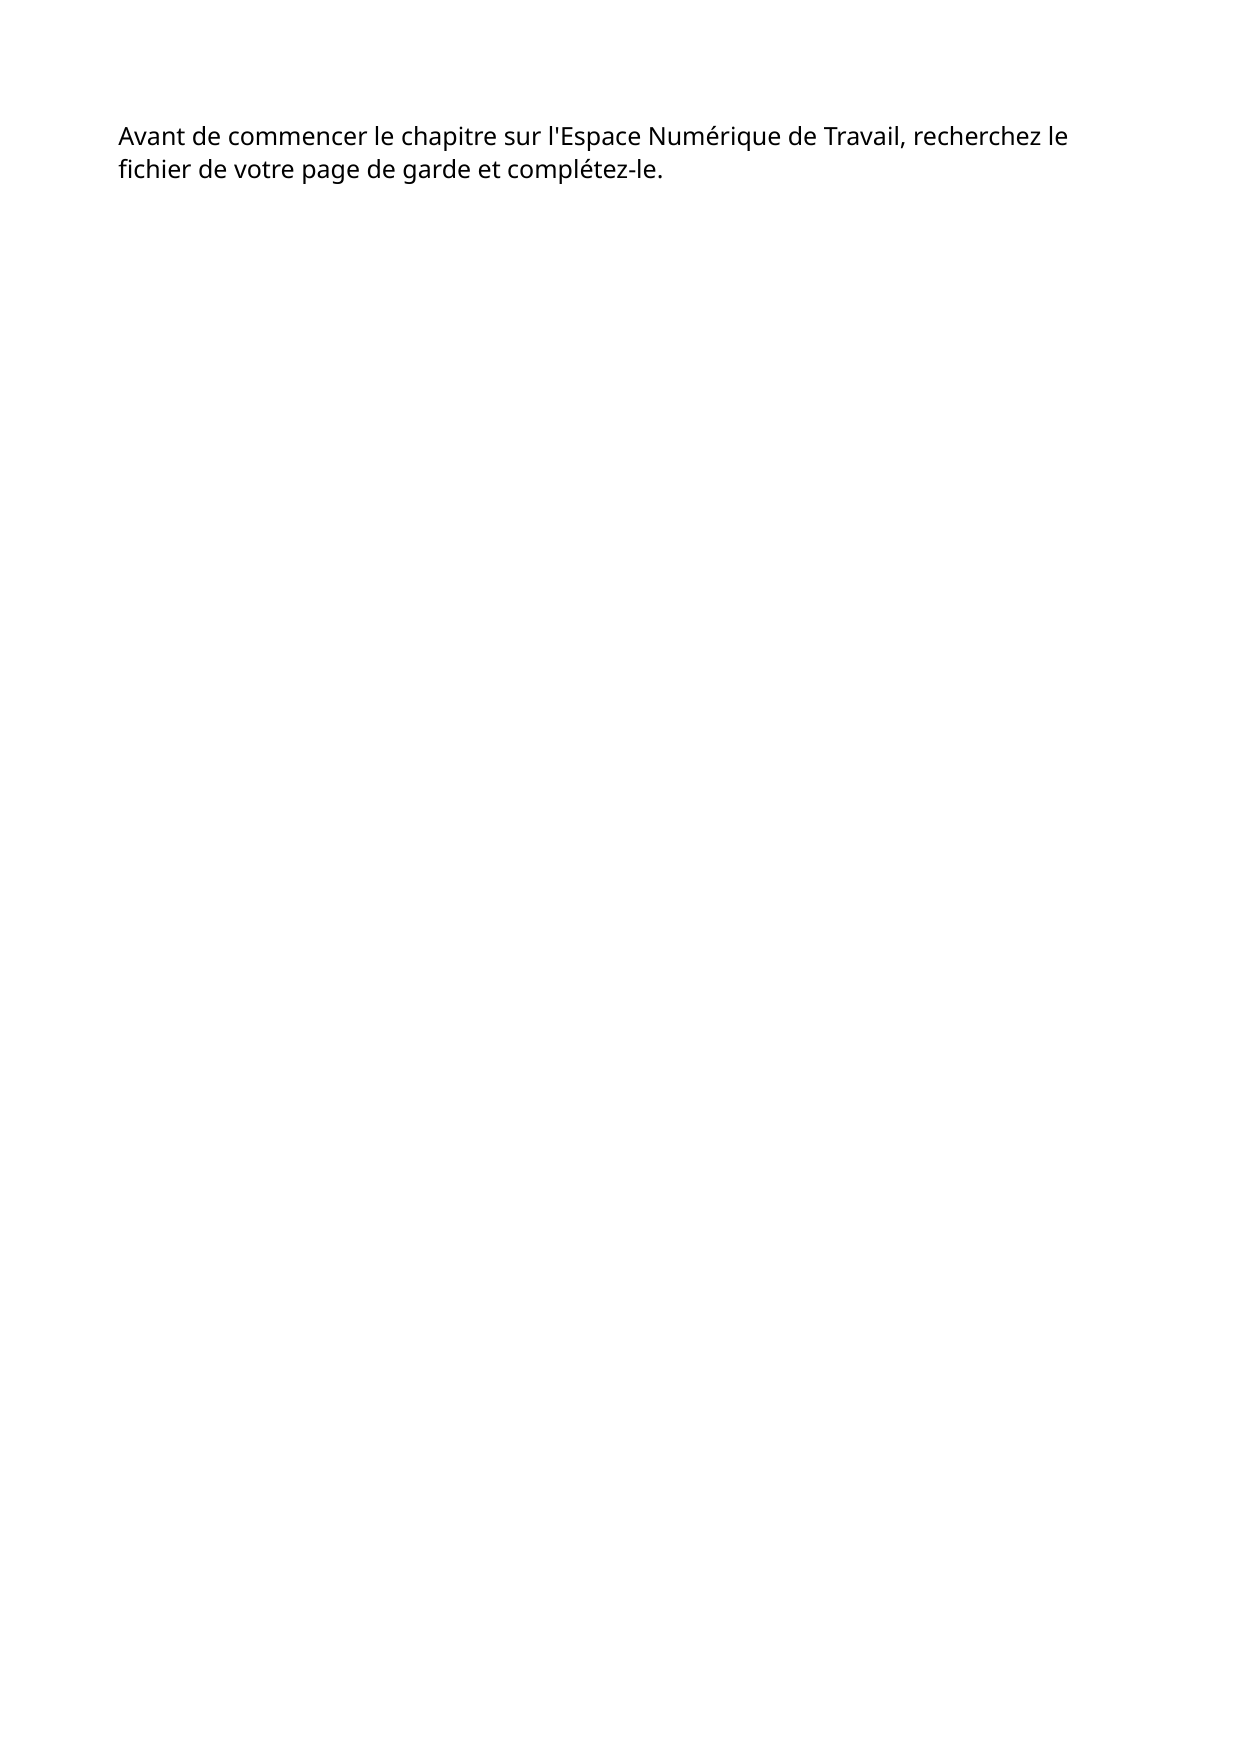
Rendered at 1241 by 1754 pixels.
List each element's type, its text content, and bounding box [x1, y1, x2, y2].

text Avant de commencer le chapitre sur l'Espace Numérique de Travail, recherchez le fichier de votre page de garde et complétez-le. [118, 118, 1122, 186]
